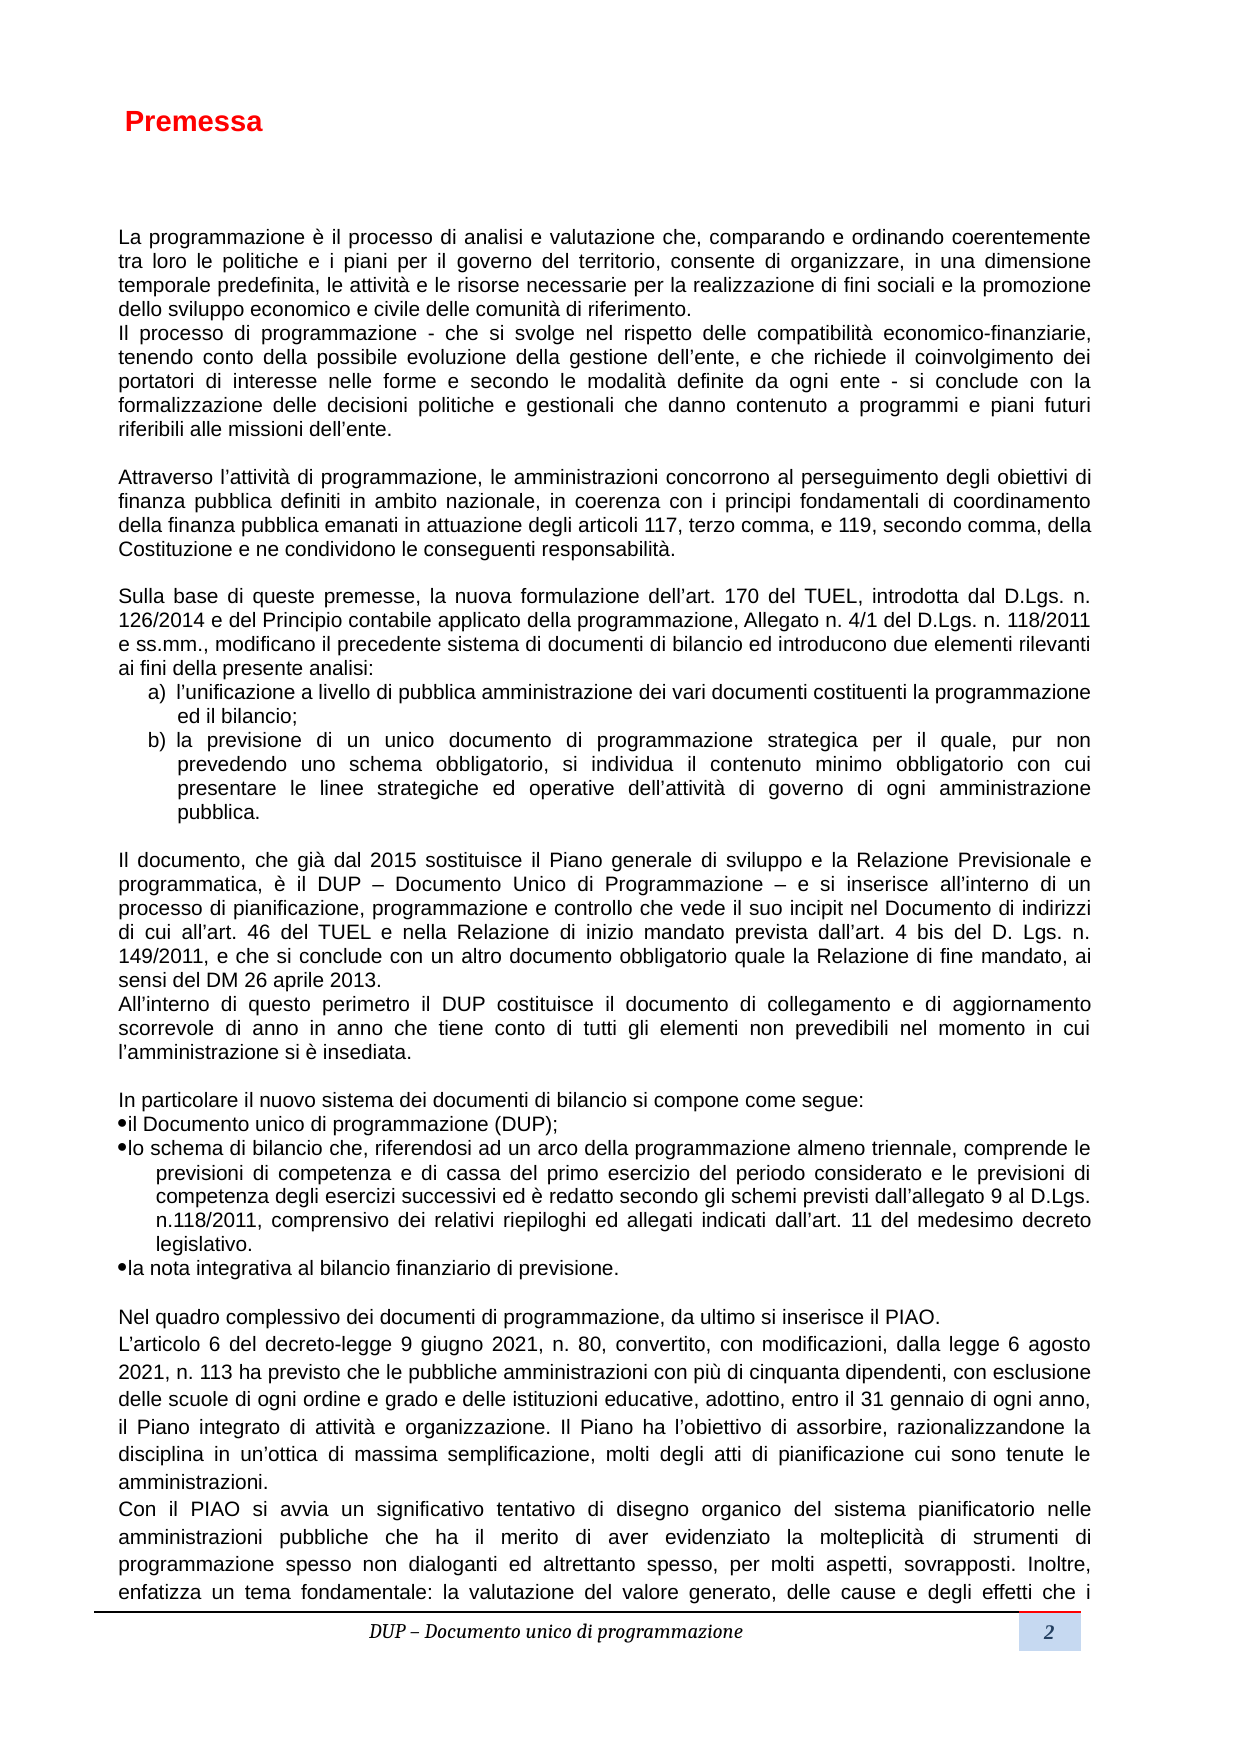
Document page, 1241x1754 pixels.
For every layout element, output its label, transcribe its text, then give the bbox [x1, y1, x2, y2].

text La programmazione è il processo di analisi e valutazione che, comparando e ordinando coerentemente tra loro le politiche e i piani per il governo del territorio, consente di organizzare, in una dimensione temporale predefinita, le attività e le risorse necessarie per la realizzazione di fini sociali e la promozione dello sviluppo economico e civile delle comunità di riferimento. [118, 225, 1093, 321]
text Nel quadro complessivo dei documenti di programmazione, da ultimo si inserisce il PIAO. [118, 1305, 1093, 1329]
text Il documento, che già dal 2015 sostituisce il Piano generale di sviluppo e la Relazione Previsionale e programmatica, è il DUP – Documento Unico di Programmazione – e si inserisce all’interno di un processo di pianificazione, programmazione e controllo che vede il suo incipit nel Documento di indirizzi di cui all’art. 46 del TUEL e nella Relazione di inizio mandato prevista dall’art. 4 bis del D. Lgs. n. 149/2011, e che si conclude con un altro documento obbligatorio quale la Relazione di fine mandato, ai sensi del DM 26 aprile 2013. [118, 848, 1093, 992]
text Con il PIAO si avvia un significativo tentativo di disegno organico del sistema pianificatorio nelle amministrazioni pubbliche che ha il merito di aver evidenziato la molteplicità di strumenti di programmazione spesso non dialoganti ed altrettanto spesso, per molti aspetti, sovrapposti. Inoltre, enfatizza un tema fondamentale: la valutazione del valore generato, delle cause e degli effetti che i [118, 1497, 1093, 1604]
text In particolare il nuovo sistema dei documenti di bilancio si compone come segue: [118, 1087, 1093, 1111]
text a) l’unificazione a livello di pubblica amministrazione dei vari documenti costituenti la programmazione ed il bilancio; [148, 680, 1093, 728]
text Il processo di programmazione - che si svolge nel rispetto delle compatibilità economico-finanziarie, tenendo conto della possibile evoluzione della gestione dell’ente, e che richiede il coinvolgimento dei portatori di interesse nelle forme e secondo le modalità definite da ogni ente - si conclude con la formalizzazione delle decisioni politiche e gestionali che danno contenuto a programmi e piani futuri riferibili alle missioni dell’ente. [118, 321, 1093, 441]
table_header Premessa [121, 75, 1183, 167]
text b) la previsione di un unico documento di programmazione strategica per il quale, pur non prevedendo uno schema obbligatorio, si individua il contenuto minimo obbligatorio con cui presentare le linee strategiche ed operative dell’attività di governo di ogni amministrazione pubblica. [148, 728, 1093, 824]
list la nota integrativa al bilancio finanziario di previsione. [118, 1256, 1093, 1281]
text All’interno di questo perimetro il DUP costituisce il documento di collegamento e di aggiornamento scorrevole di anno in anno che tiene conto di tutti gli elementi non prevedibili nel momento in cui l’amministrazione si è insediata. [118, 992, 1093, 1063]
list lo schema di bilancio che, riferendosi ad un arco della programmazione almeno triennale, comprende le previsioni di competenza e di cassa del primo esercizio del periodo considerato e le previsioni di competenza degli esercizi successivi ed è redatto secondo gli schemi previsti dall’allegato 9 al D.Lgs. n.118/2011, comprensivo dei relativi riepiloghi ed allegati indicati dall’art. 11 del medesimo decreto legislativo. [118, 1136, 1093, 1256]
text Attraverso l’attività di programmazione, le amministrazioni concorrono al perseguimento degli obiettivi di finanza pubblica definiti in ambito nazionale, in coerenza con i principi fondamentali di coordinamento della finanza pubblica emanati in attuazione degli articoli 117, terzo comma, e 119, secondo comma, della Costituzione e ne condividono le conseguenti responsabilità. [118, 464, 1093, 560]
list il Documento unico di programmazione (DUP); [118, 1111, 1093, 1136]
text L’articolo 6 del decreto-legge 9 giugno 2021, n. 80, convertito, con modificazioni, dalla legge 6 agosto 2021, n. 113 ha previsto che le pubbliche amministrazioni con più di cinquanta dipendenti, con esclusione delle scuole di ogni ordine e grado e delle istituzioni educative, adottino, entro il 31 gennaio di ogni anno, il Piano integrato di attività e organizzazione. Il Piano ha l’obiettivo di assorbire, razionalizzandone la disciplina in un’ottica di massima semplificazione, molti degli atti di pianificazione cui sono tenute le amministrazioni. [118, 1332, 1093, 1494]
text Sulla base di queste premesse, la nuova formulazione dell’art. 170 del TUEL, introdotta dal D.Lgs. n. 126/2014 e del Principio contabile applicato della programmazione, Allegato n. 4/1 del D.Lgs. n. 118/2011 e ss.mm., modificano il precedente sistema di documenti di bilancio ed introducono due elementi rilevanti ai fini della presente analisi: [118, 584, 1093, 680]
